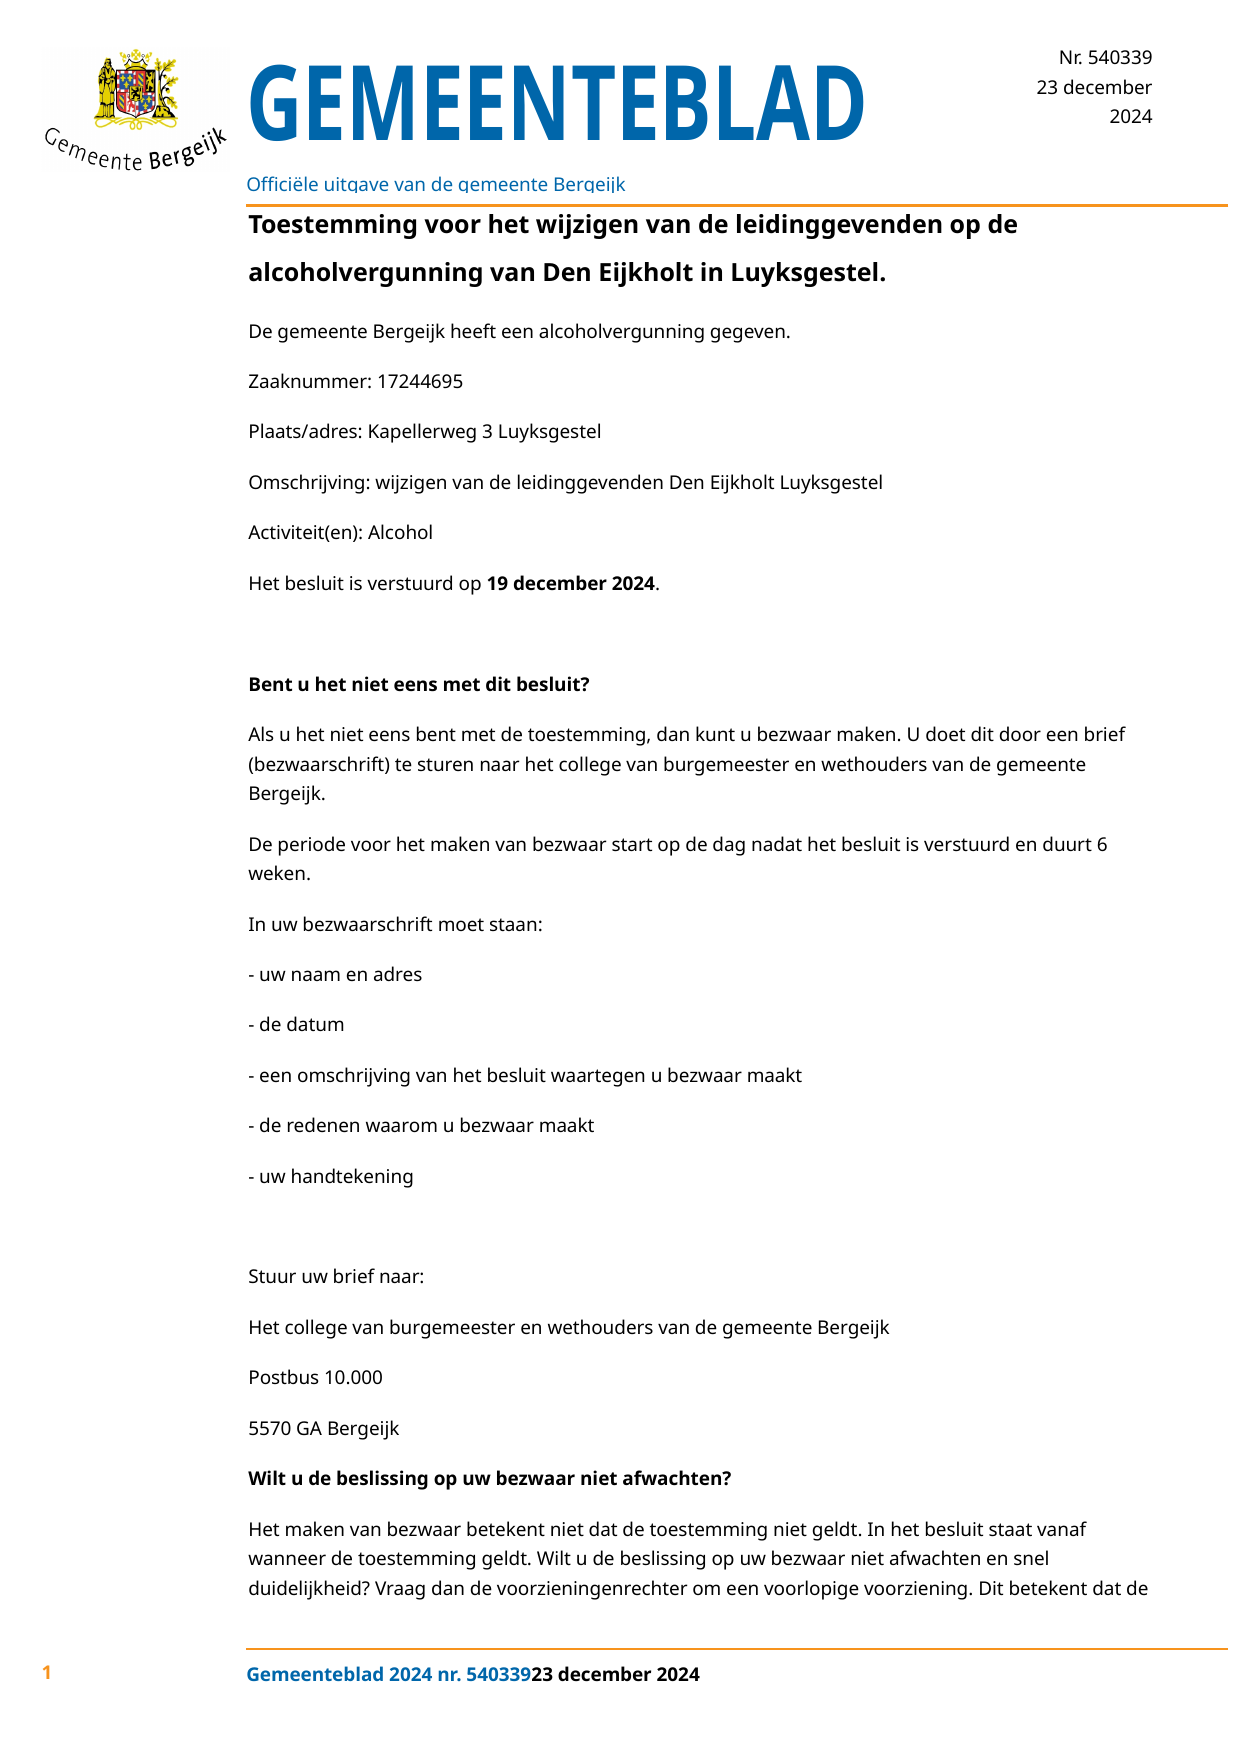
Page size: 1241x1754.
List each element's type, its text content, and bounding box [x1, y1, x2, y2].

text - een omschrijving van het besluit waartegen u bezwaar maakt [248, 1062, 1152, 1088]
text Wilt u de beslissing op uw bezwaar niet afwachten? [248, 1465, 1152, 1491]
text De periode voor het maken van bezwaar start op de dag nadat het besluit is verstuurd en duurt 6 weken. [248, 831, 1152, 886]
text - uw handtekening [248, 1163, 1152, 1189]
text Bent u het niet eens met dit besluit? [248, 671, 1152, 697]
text Zaaknummer: 17244695 [248, 368, 1152, 394]
text Het besluit is verstuurd op 19 december 2024. [248, 570, 1152, 596]
text Postbus 10.000 [248, 1364, 1152, 1390]
text Activiteit(en): Alcohol [248, 519, 1152, 545]
picture [41, 47, 231, 172]
text Omschrijving: wijzigen van de leidinggevenden Den Eijkholt Luyksgestel [248, 469, 1152, 495]
text - de redenen waarom u bezwaar maakt [248, 1112, 1152, 1138]
text Het college van burgemeester en wethouders van de gemeente Bergeijk [248, 1314, 1152, 1340]
text Plaats/adres: Kapellerweg 3 Luyksgestel [248, 419, 1152, 444]
text - uw naam en adres [248, 961, 1152, 987]
text Als u het niet eens bent met de toestemming, dan kunt u bezwaar maken. U doet dit door een brief (bezwaarschrift) te sturen naar het college van burgemeester en wethouders van de gemeente Bergeijk. [248, 721, 1152, 806]
text 5570 GA Bergeijk [248, 1415, 1152, 1441]
text Het maken van bezwaar betekent niet dat de toestemming niet geldt. In het besluit staat vanaf wanneer de toestemming geldt. Wilt u de beslissing op uw bezwaar niet afwachten en snel duidelijkheid? Vraag dan de voorzieningenrechter om een voorlopige voorziening. Dit betekent dat de [248, 1516, 1152, 1601]
text Stuur uw brief naar: [248, 1264, 1152, 1289]
text In uw bezwaarschrift moet staan: [248, 911, 1152, 937]
text Toestemming voor het wijzigen van de leidinggevenden op de alcoholvergunning van Den Eijkholt in Luyksgestel. [248, 207, 1152, 288]
text - de datum [248, 1012, 1152, 1037]
text De gemeente Bergeijk heeft een alcoholvergunning gegeven. [248, 318, 1152, 344]
